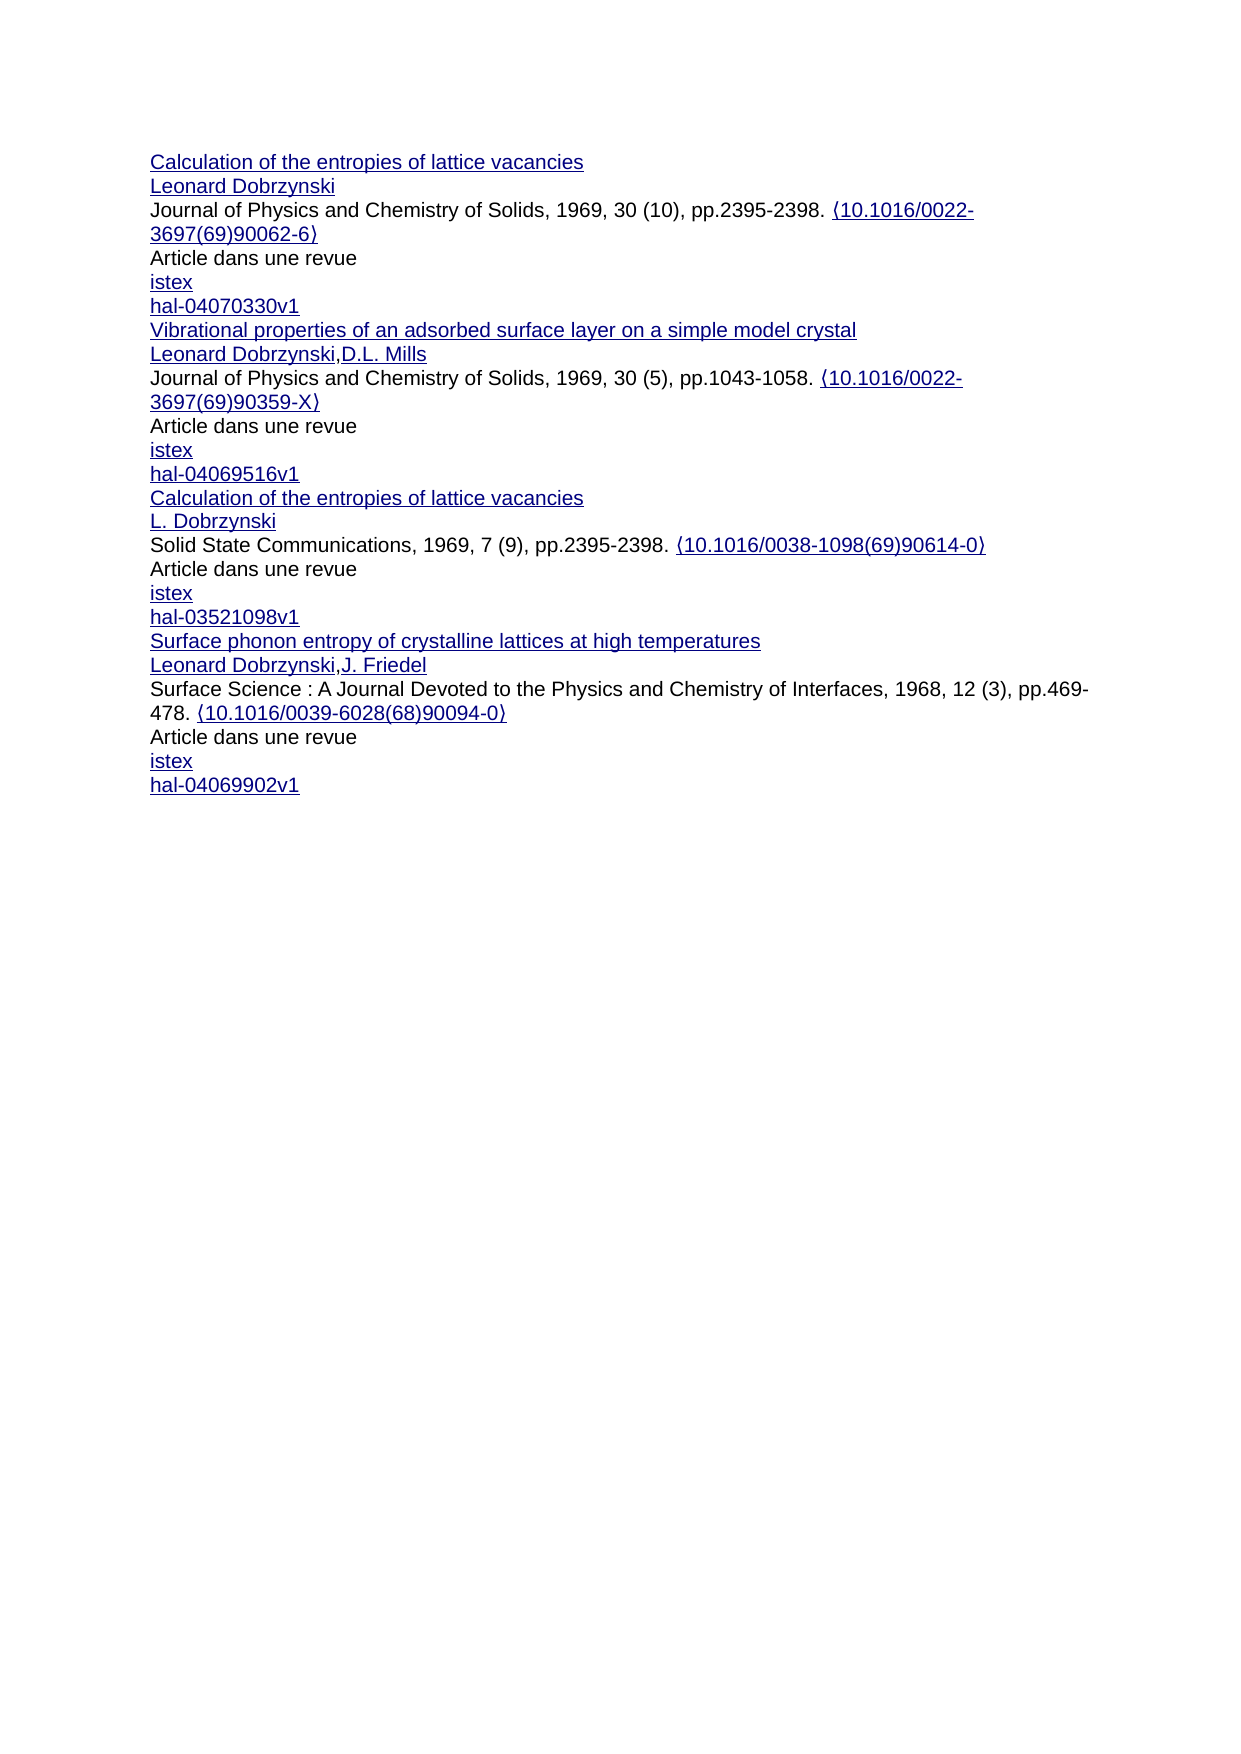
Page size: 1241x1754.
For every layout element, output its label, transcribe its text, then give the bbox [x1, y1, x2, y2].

table_cell Calculation of the entropies of lattice vacancies Leonard Dobrzynski Journal of Physics and Chemistry of Solids, 1969, 30 (10), pp.2395-2398. ⟨10.1016/0022-3697(69)90062-6⟩ Article dans une revue istex hal-04070330v1 [150, 150, 1090, 318]
table_cell Vibrational properties of an adsorbed surface layer on a simple model crystal Leonard Dobrzynski,D.L. Mills Journal of Physics and Chemistry of Solids, 1969, 30 (5), pp.1043-1058. ⟨10.1016/0022-3697(69)90359-X⟩ Article dans une revue istex hal-04069516v1 [150, 318, 1090, 485]
table_cell Surface phonon entropy of crystalline lattices at high temperatures Leonard Dobrzynski,J. Friedel Surface Science : A Journal Devoted to the Physics and Chemistry of Interfaces, 1968, 12 (3), pp.469-478. ⟨10.1016/0039-6028(68)90094-0⟩ Article dans une revue istex hal-04069902v1 [150, 629, 1090, 797]
table_cell Calculation of the entropies of lattice vacancies L. Dobrzynski Solid State Communications, 1969, 7 (9), pp.2395-2398. ⟨10.1016/0038-1098(69)90614-0⟩ Article dans une revue istex hal-03521098v1 [150, 485, 1090, 629]
